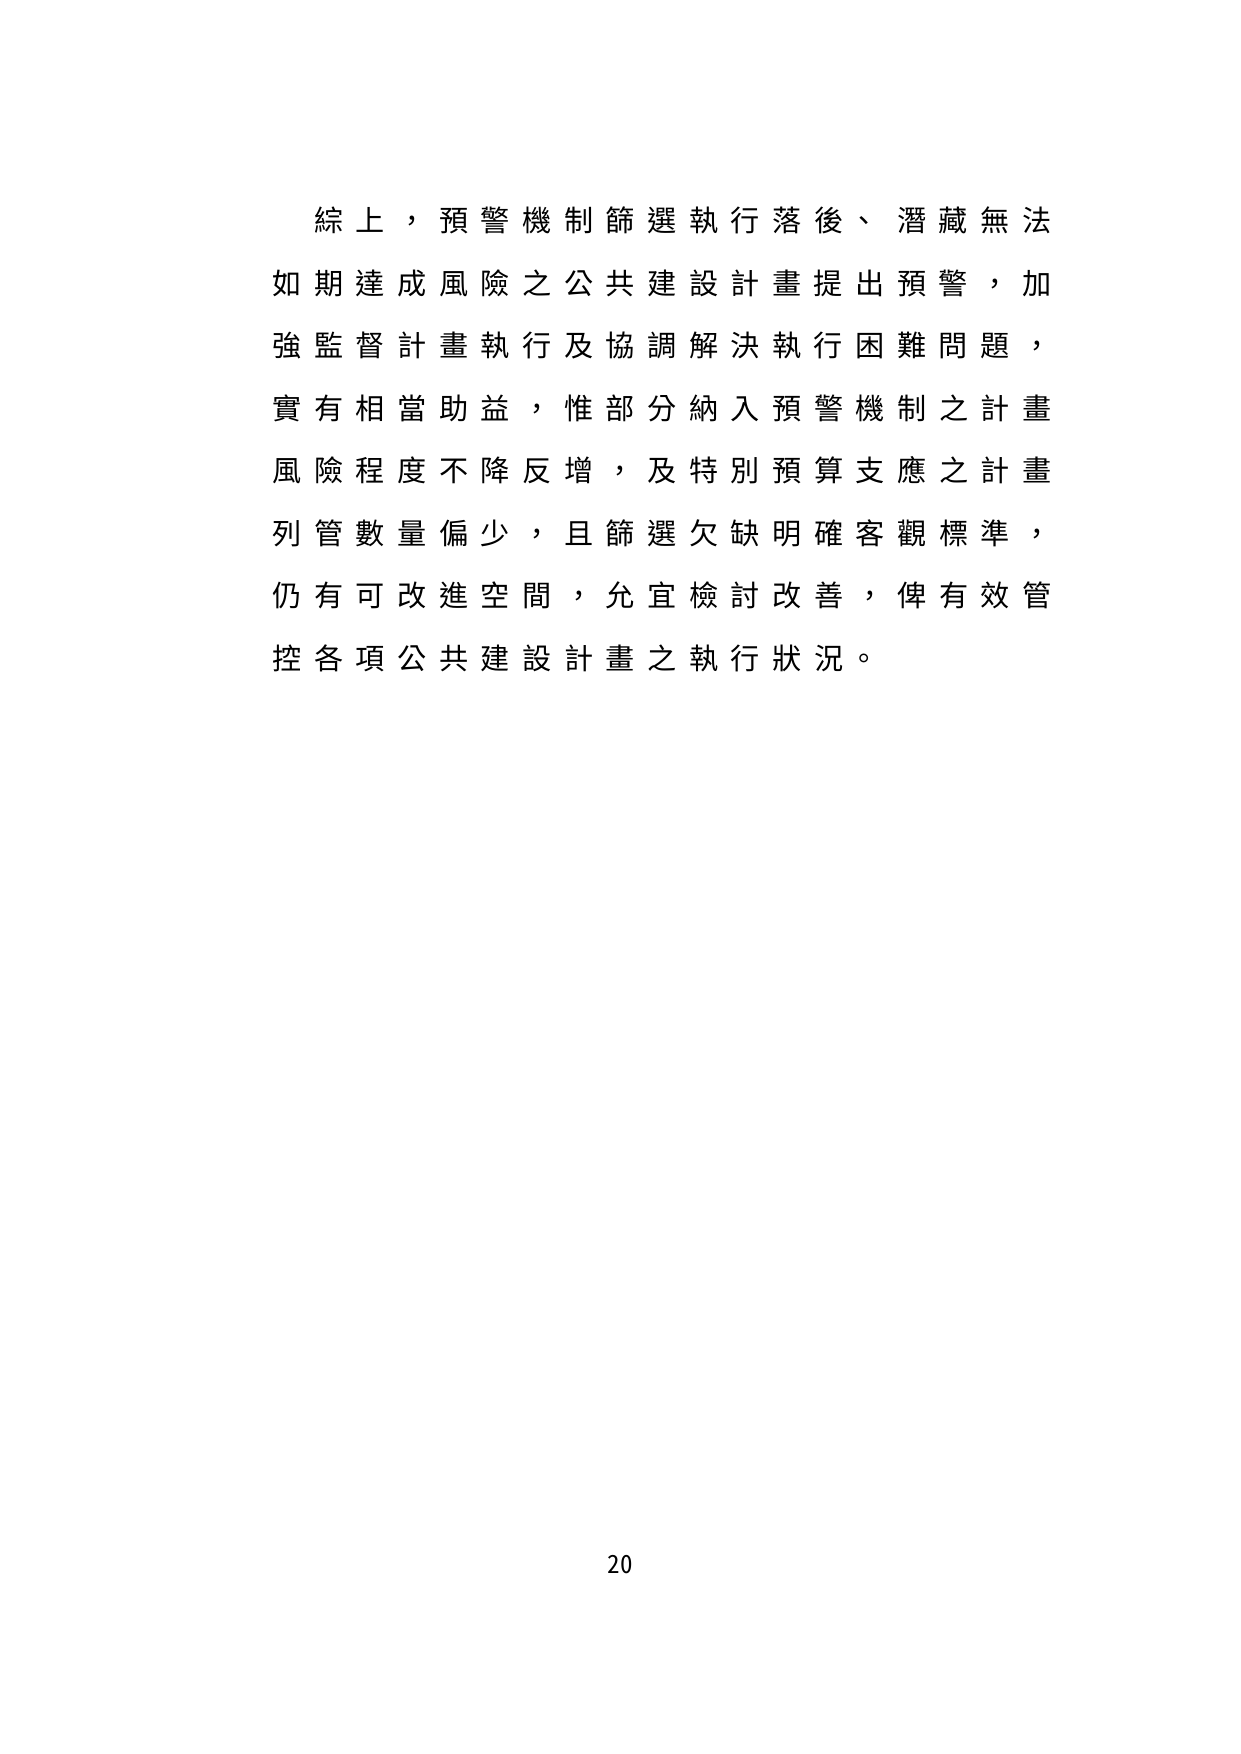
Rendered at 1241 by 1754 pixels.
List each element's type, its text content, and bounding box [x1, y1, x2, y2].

text 綜上，預警機制篩選執行落後、潛藏無法如期達成風險之公共建設計畫提出預警，加強監督計畫執行及協調解決執行困難問題，實有相當助益，惟部分納入預警機制之計畫風險程度不降反增，及特別預算支應之計畫列管數量偏少，且篩選欠缺明確客觀標準，仍有可改進空間，允宜檢討改善，俾有效管控各項公共建設計畫之執行狀況。 [242, 177, 1058, 677]
